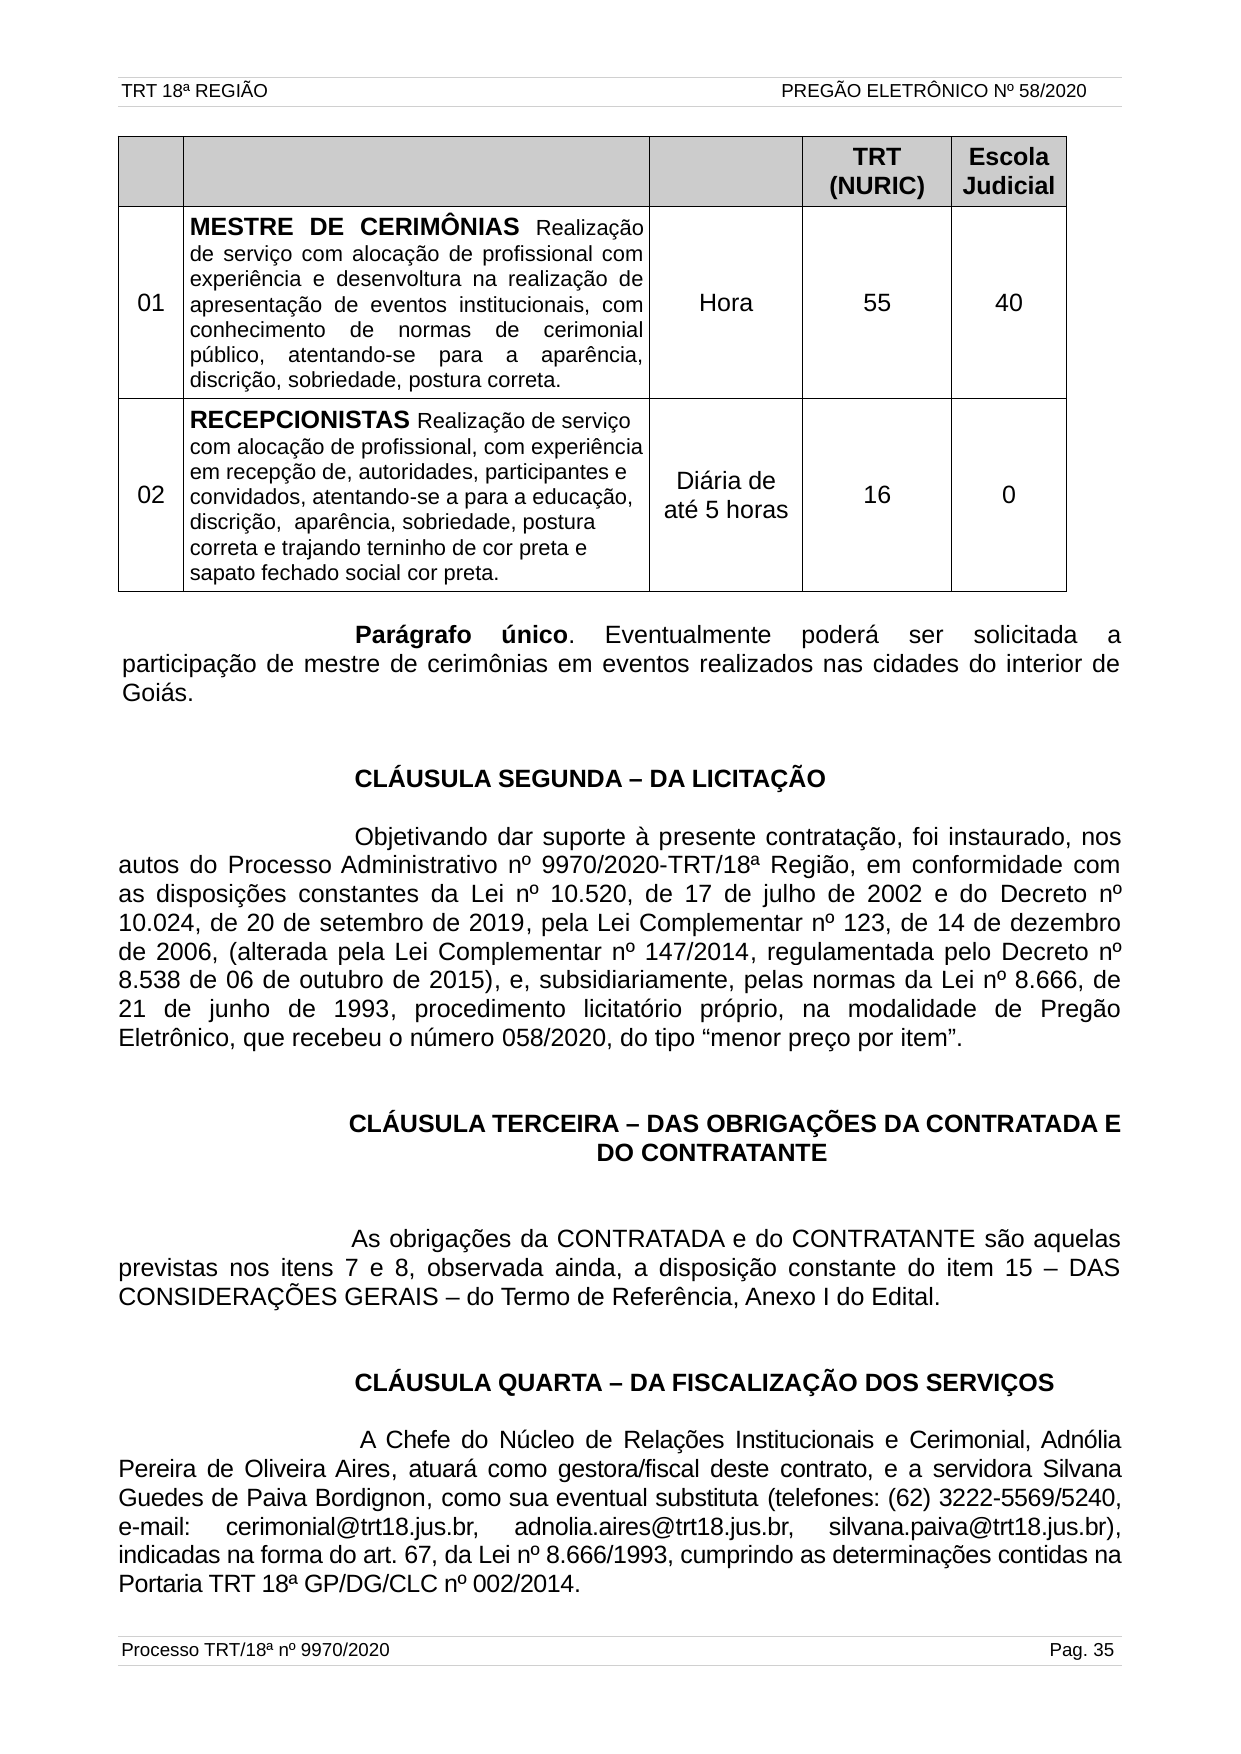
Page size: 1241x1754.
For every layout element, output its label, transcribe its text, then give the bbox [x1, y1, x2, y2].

text Objetivando dar suporte à presente contratação, foi instaurado, nos autos do Processo Administrativo nº 9970/2020-TRT/18ª Região, em conformidade com as disposições constantes da Lei nº 10.520, de 17 de julho de 2002 e do Decreto nº 10.024, de 20 de setembro de 2019, pela Lei Complementar nº 123, de 14 de dezembro de 2006, (alterada pela Lei Complementar nº 147/2014, regulamentada pelo Decreto nº 8.538 de 06 de outubro de 2015), e, subsidiariamente, pelas normas da Lei nº 8.666, de 21 de junho de 1993, procedimento licitatório próprio, na modalidade de Pregão Eletrônico, que recebeu o número 058/2020, do tipo “menor preço por item”. [118, 822, 1122, 1052]
table_cell MESTRE DE CERIMÔNIAS Realização de serviço com alocação de profissional com experiência e desenvoltura na realização de apresentação de eventos institucionais, com conhecimento de normas de cerimonial público, atentando-se para a aparência, discrição, sobriedade, postura correta. [184, 207, 649, 398]
text As obrigações da CONTRATADA e do CONTRATANTE são aquelas previstas nos itens 7 e 8, observada ainda, a disposição constante do item 15 – DAS CONSIDERAÇÕES GERAIS – do Termo de Referência, Anexo I do Edital. [118, 1224, 1122, 1310]
table_cell 01 [119, 207, 183, 398]
table_cell 55 [803, 207, 951, 398]
table_cell 02 [119, 399, 183, 591]
table_cell 0 [952, 399, 1066, 591]
table_header TRT (NURIC) [803, 137, 951, 206]
text CLÁUSULA SEGUNDA – DA LICITAÇÃO [118, 764, 1122, 793]
table_header [650, 137, 802, 206]
text CLÁUSULA QUARTA – DA FISCALIZAÇÃO DOS SERVIÇOS [118, 1368, 1122, 1397]
table_cell 16 [803, 399, 951, 591]
table_header [119, 137, 183, 206]
table_cell Diária de até 5 horas [650, 399, 802, 591]
table_cell Hora [650, 207, 802, 398]
table_header [184, 137, 649, 206]
table_cell RECEPCIONISTAS Realização de serviço com alocação de profissional, com experiência em recepção de, autoridades, participantes e convidados, atentando-se a para a educação, discrição, aparência, sobriedade, postura correta e trajando terninho de cor preta e sapato fechado social cor preta. [184, 399, 649, 591]
table_cell 40 [952, 207, 1066, 398]
text Parágrafo único. Eventualmente poderá ser solicitada a participação de mestre de cerimônias em eventos realizados nas cidades do interior de Goiás. [122, 620, 1122, 707]
table_header Escola Judicial [952, 137, 1066, 206]
text CLÁUSULA TERCEIRA – DAS OBRIGAÇÕES DA CONTRATADA E DO CONTRATANTE [348, 1109, 1122, 1224]
text A Chefe do Núcleo de Relações Institucionais e Cerimonial, Adnólia Pereira de Oliveira Aires, atuará como gestora/fiscal deste contrato, e a servidora Silvana Guedes de Paiva Bordignon, como sua eventual substituta (telefones: (62) 3222-5569/5240, e-mail: cerimonial@trt18.jus.br, adnolia.aires@trt18.jus.br, silvana.paiva@trt18.jus.br), indicadas na forma do art. 67, da Lei nº 8.666/1993, cumprindo as determinações contidas na Portaria TRT 18ª GP/DG/CLC nº 002/2014. [118, 1425, 1122, 1598]
